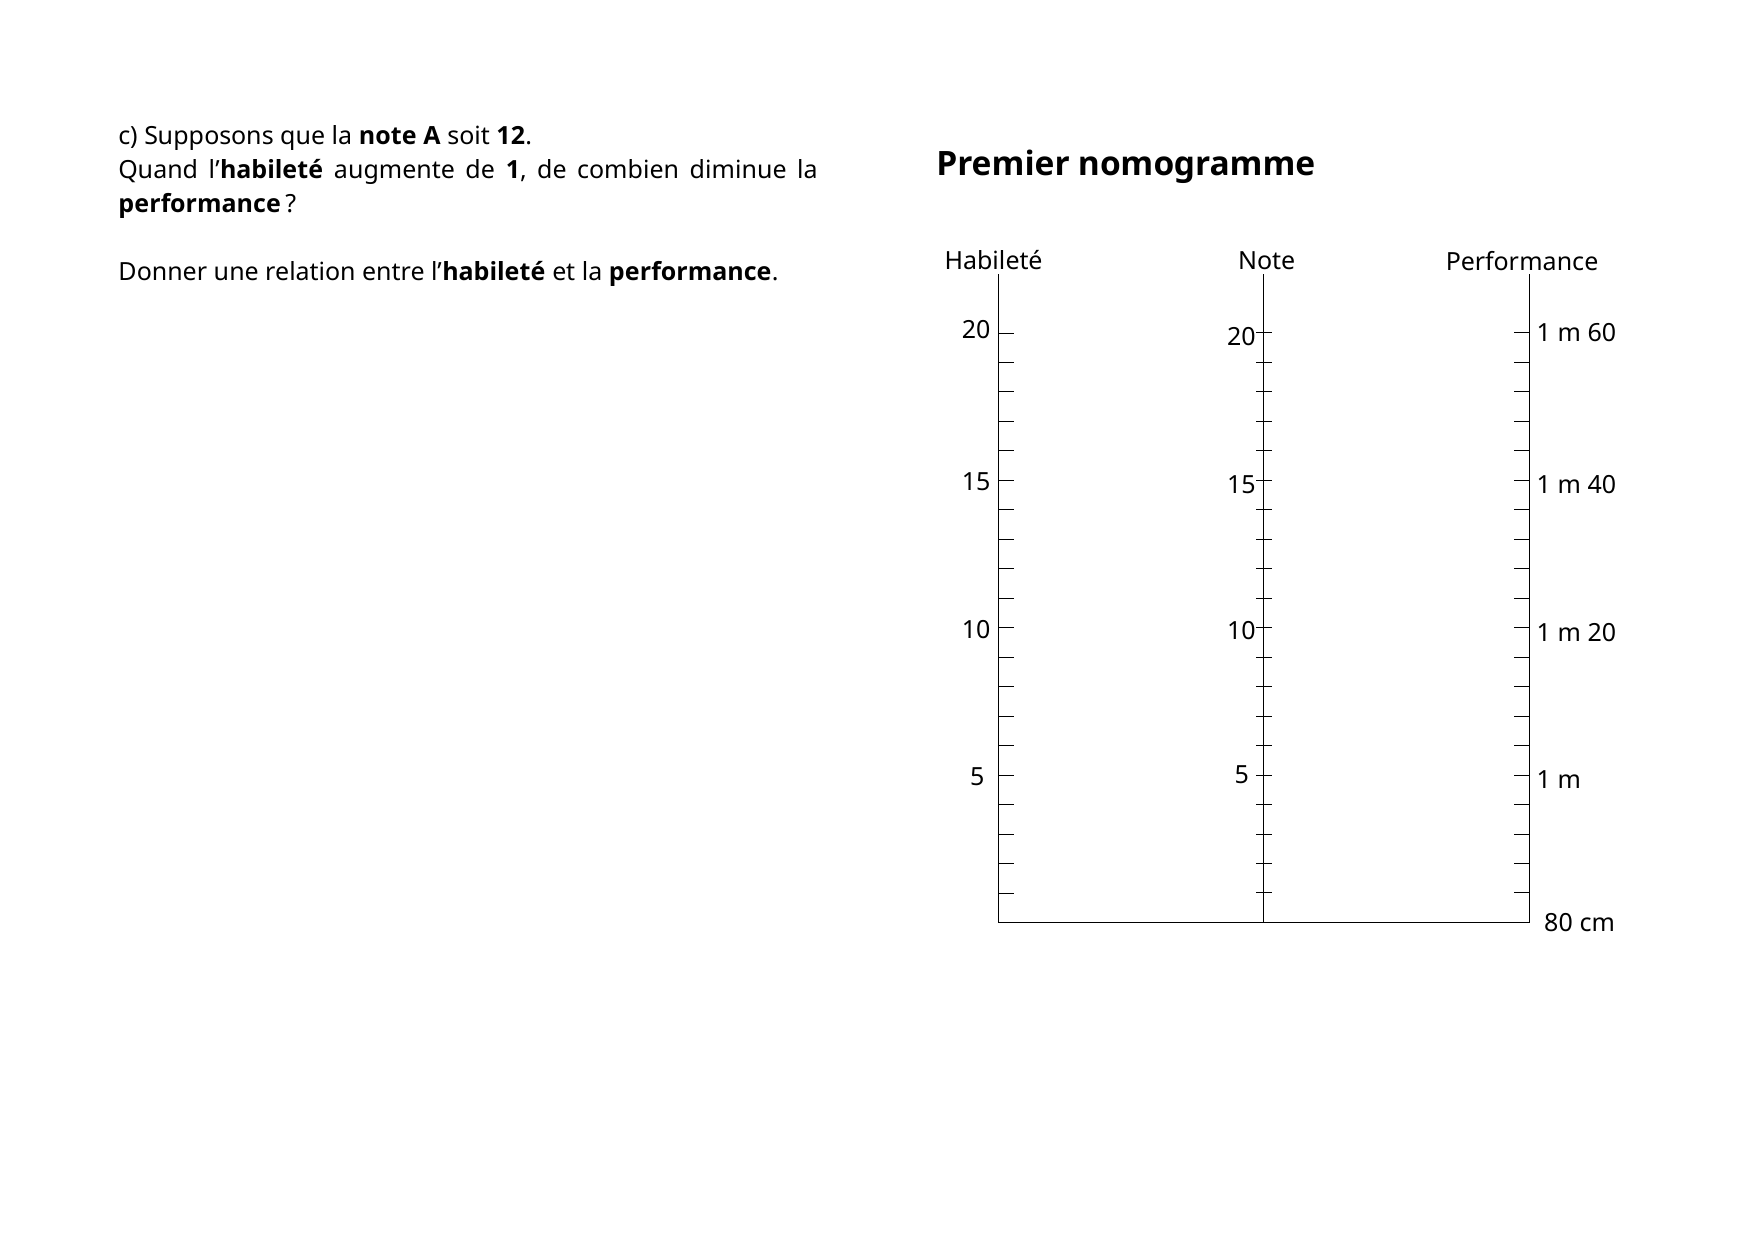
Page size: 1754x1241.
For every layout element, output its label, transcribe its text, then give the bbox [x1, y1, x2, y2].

text c) Supposons que la note A soit 12. [118, 118, 818, 152]
text Donner une relation entre l’habileté et la performance. [118, 254, 818, 288]
subtitle Premier nomogramme [936, 139, 1636, 185]
text Quand l’habileté augmente de 1, de combien diminue la performance ? [118, 152, 818, 220]
